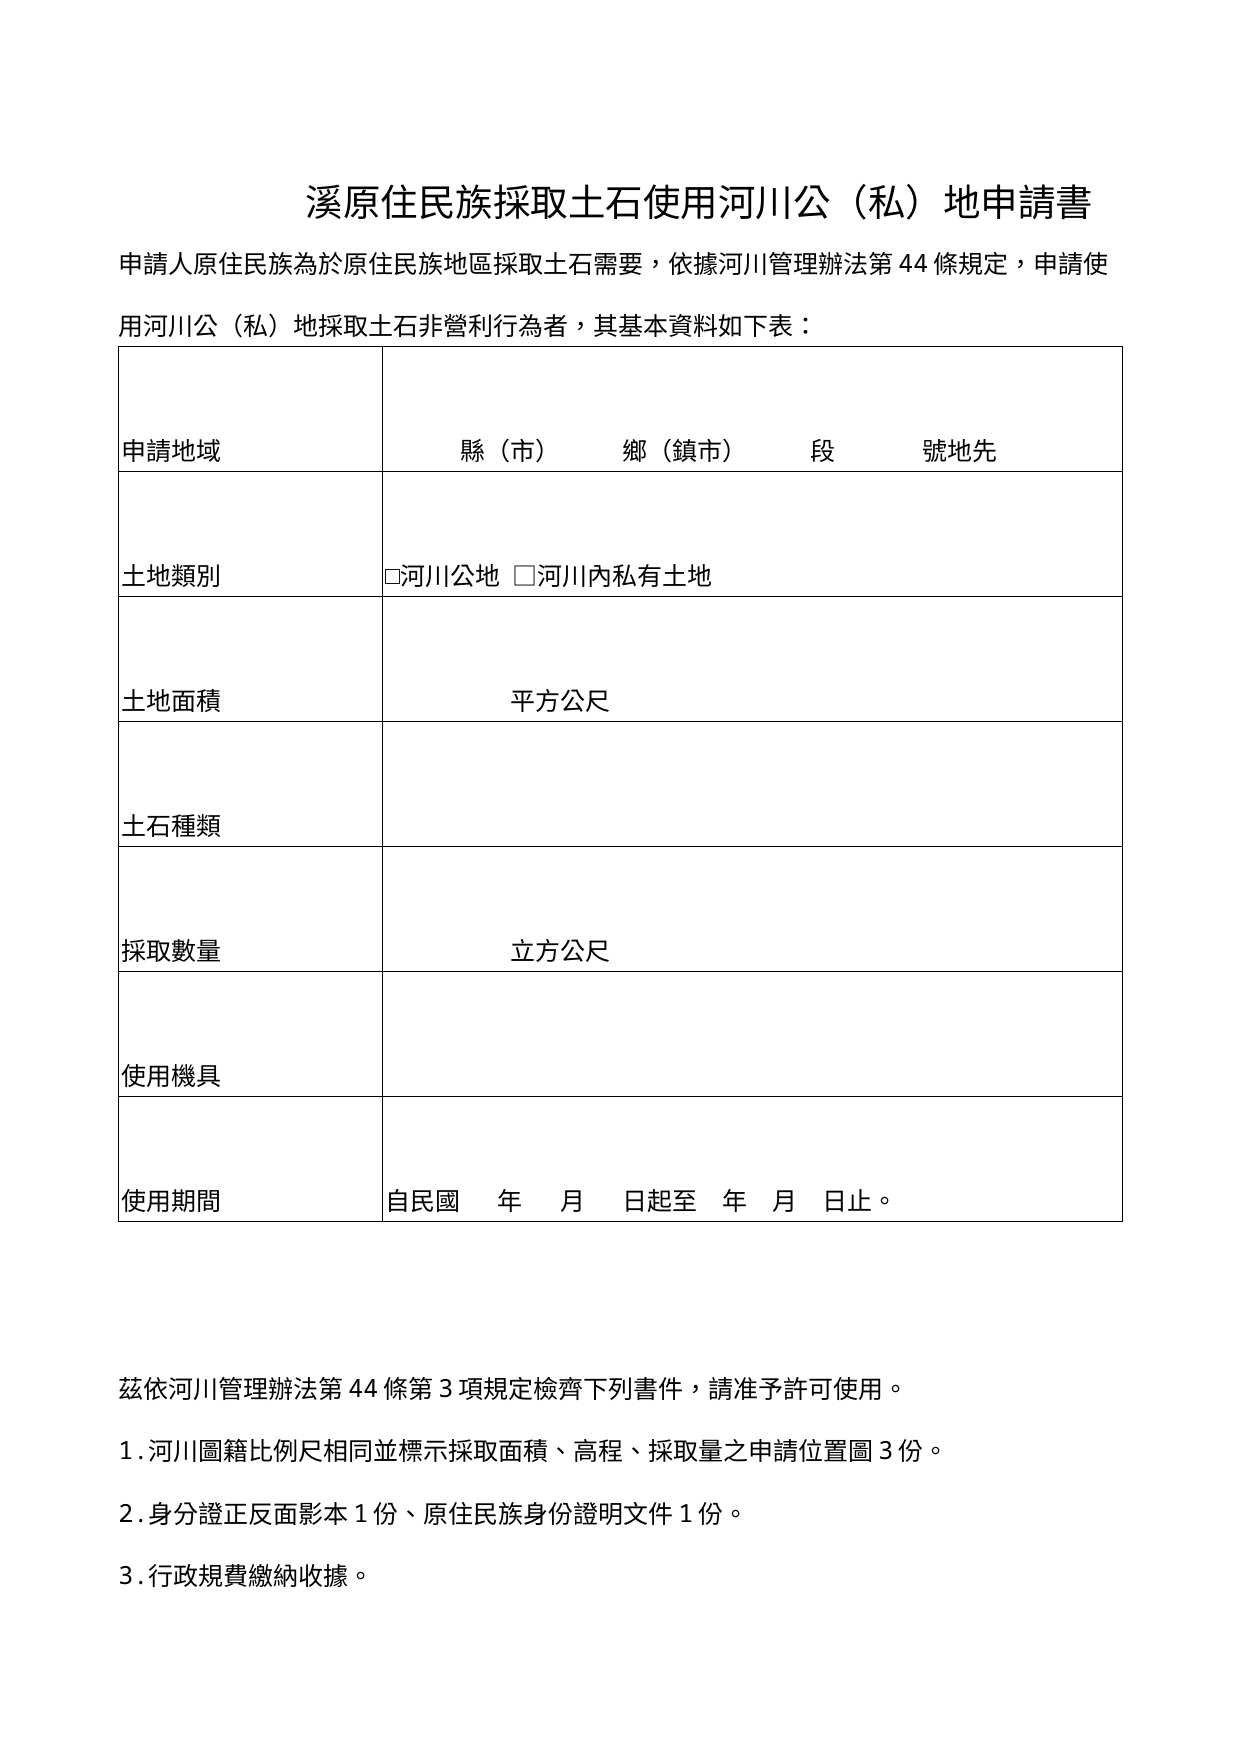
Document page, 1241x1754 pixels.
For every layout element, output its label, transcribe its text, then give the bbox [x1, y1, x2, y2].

table_cell □河川公地 □河川內私有土地 [383, 472, 1122, 596]
table_cell 採取數量 [119, 847, 382, 971]
text 溪原住民族採取土石使用河川公（私）地申請書 [118, 158, 1122, 221]
table_cell 使用期間 [119, 1097, 382, 1221]
table_cell 自民國 年 月 日起至 年 月 日止。 [383, 1097, 1122, 1221]
table_cell 使用機具 [119, 972, 382, 1096]
table_cell 立方公尺 [383, 847, 1122, 971]
text 3.行政規費繳納收據。 [118, 1533, 1122, 1596]
table_header 申請地域 [119, 347, 382, 471]
table_cell 土地面積 [119, 597, 382, 721]
text 2.身分證正反面影本1份、原住民族身份證明文件1份。 [118, 1471, 1122, 1533]
text 茲依河川管理辦法第44條第3項規定檢齊下列書件，請准予許可使用。 [118, 1346, 1122, 1408]
text 申請人原住民族為於原住民族地區採取土石需要，依據河川管理辦法第44條規定，申請使用河川公（私）地採取土石非營利行為者，其基本資料如下表： [118, 221, 1122, 346]
table_cell 土石種類 [119, 722, 382, 846]
table_header 縣（市） 鄉（鎮市） 段 號地先 [383, 347, 1122, 471]
table_cell 土地類別 [119, 472, 382, 596]
table_cell 平方公尺 [383, 597, 1122, 721]
table_cell [383, 972, 1122, 1096]
text 1.河川圖籍比例尺相同並標示採取面積、高程、採取量之申請位置圖3份。 [118, 1408, 1122, 1471]
table_cell [383, 722, 1122, 846]
